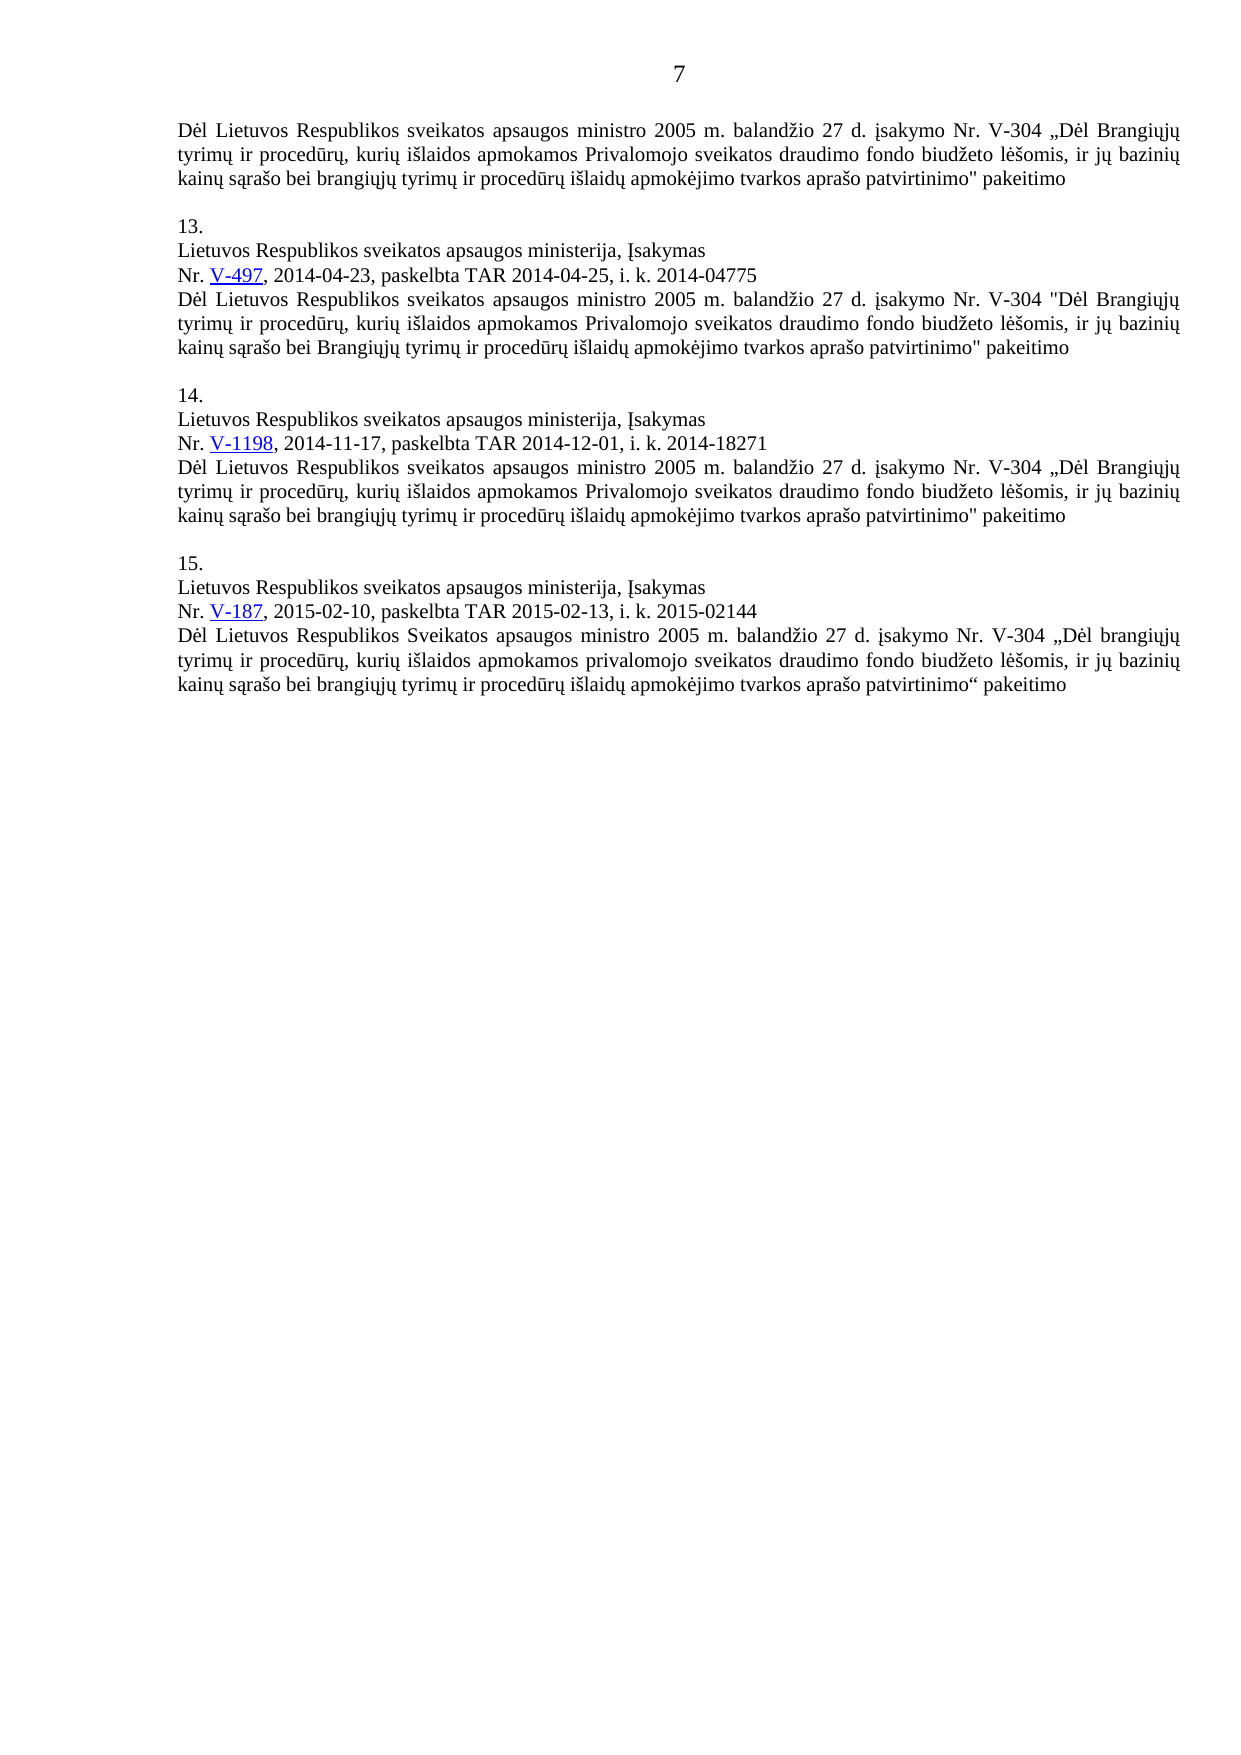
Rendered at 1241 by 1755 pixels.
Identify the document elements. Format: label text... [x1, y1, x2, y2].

text 14. [177, 383, 1181, 407]
text Nr. V-1198, 2014-11-17, paskelbta TAR 2014-12-01, i. k. 2014-18271 [177, 431, 1181, 455]
text Nr. V-497, 2014-04-23, paskelbta TAR 2014-04-25, i. k. 2014-04775 [177, 262, 1181, 287]
text Lietuvos Respublikos sveikatos apsaugos ministerija, Įsakymas [177, 575, 1181, 599]
text Lietuvos Respublikos sveikatos apsaugos ministerija, Įsakymas [177, 407, 1181, 431]
text 13. [177, 214, 1181, 238]
text Lietuvos Respublikos sveikatos apsaugos ministerija, Įsakymas [177, 238, 1181, 262]
text 15. [177, 551, 1181, 575]
text Dėl Lietuvos Respublikos Sveikatos apsaugos ministro 2005 m. balandžio 27 d. įsakymo Nr. V-304 „Dėl brangiųjų tyrimų ir procedūrų, kurių išlaidos apmokamos privalomojo sveikatos draudimo fondo biudžeto lėšomis, ir jų bazinių kainų sąrašo bei brangiųjų tyrimų ir procedūrų išlaidų apmokėjimo tvarkos aprašo patvirtinimo“ pakeitimo [177, 623, 1181, 696]
text Dėl Lietuvos Respublikos sveikatos apsaugos ministro 2005 m. balandžio 27 d. įsakymo Nr. V-304 „Dėl Brangiųjų tyrimų ir procedūrų, kurių išlaidos apmokamos Privalomojo sveikatos draudimo fondo biudžeto lėšomis, ir jų bazinių kainų sąrašo bei brangiųjų tyrimų ir procedūrų išlaidų apmokėjimo tvarkos aprašo patvirtinimo" pakeitimo [177, 118, 1181, 190]
text Nr. V-187, 2015-02-10, paskelbta TAR 2015-02-13, i. k. 2015-02144 [177, 599, 1181, 623]
text Dėl Lietuvos Respublikos sveikatos apsaugos ministro 2005 m. balandžio 27 d. įsakymo Nr. V-304 „Dėl Brangiųjų tyrimų ir procedūrų, kurių išlaidos apmokamos Privalomojo sveikatos draudimo fondo biudžeto lėšomis, ir jų bazinių kainų sąrašo bei brangiųjų tyrimų ir procedūrų išlaidų apmokėjimo tvarkos aprašo patvirtinimo" pakeitimo [177, 455, 1181, 527]
text Dėl Lietuvos Respublikos sveikatos apsaugos ministro 2005 m. balandžio 27 d. įsakymo Nr. V-304 "Dėl Brangiųjų tyrimų ir procedūrų, kurių išlaidos apmokamos Privalomojo sveikatos draudimo fondo biudžeto lėšomis, ir jų bazinių kainų sąrašo bei Brangiųjų tyrimų ir procedūrų išlaidų apmokėjimo tvarkos aprašo patvirtinimo" pakeitimo [177, 287, 1181, 359]
